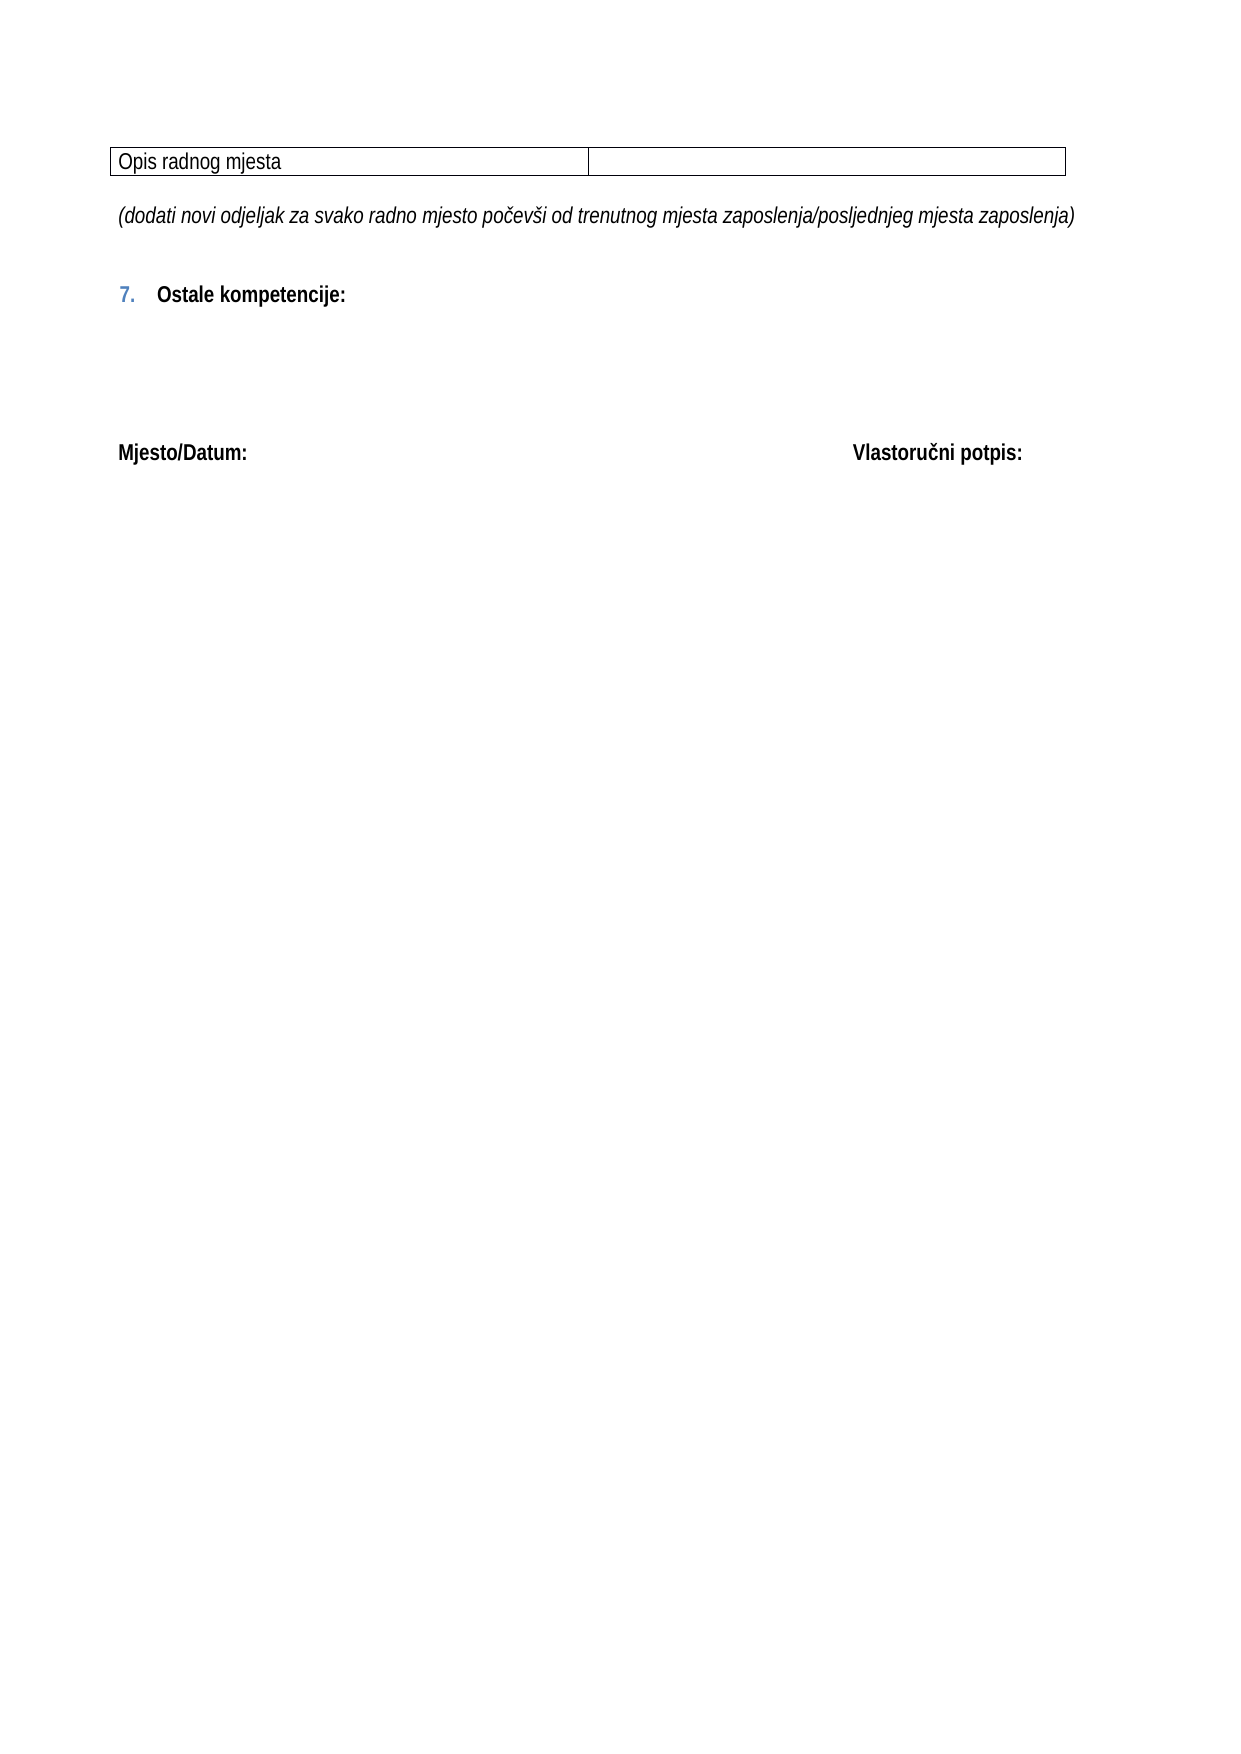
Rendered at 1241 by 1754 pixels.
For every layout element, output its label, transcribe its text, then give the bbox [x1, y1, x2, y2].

table_cell [589, 148, 1065, 174]
table_cell Opis radnog mjesta [111, 148, 588, 174]
text (dodati novi odjeljak za svako radno mjesto počevši od trenutnog mjesta zaposlenja/posljednjeg mjesta zaposlenja) [118, 202, 1122, 228]
text Mjesto/Datum: Vlastoručni potpis: [118, 439, 1122, 465]
list Ostale kompetencije: [119, 281, 1122, 307]
